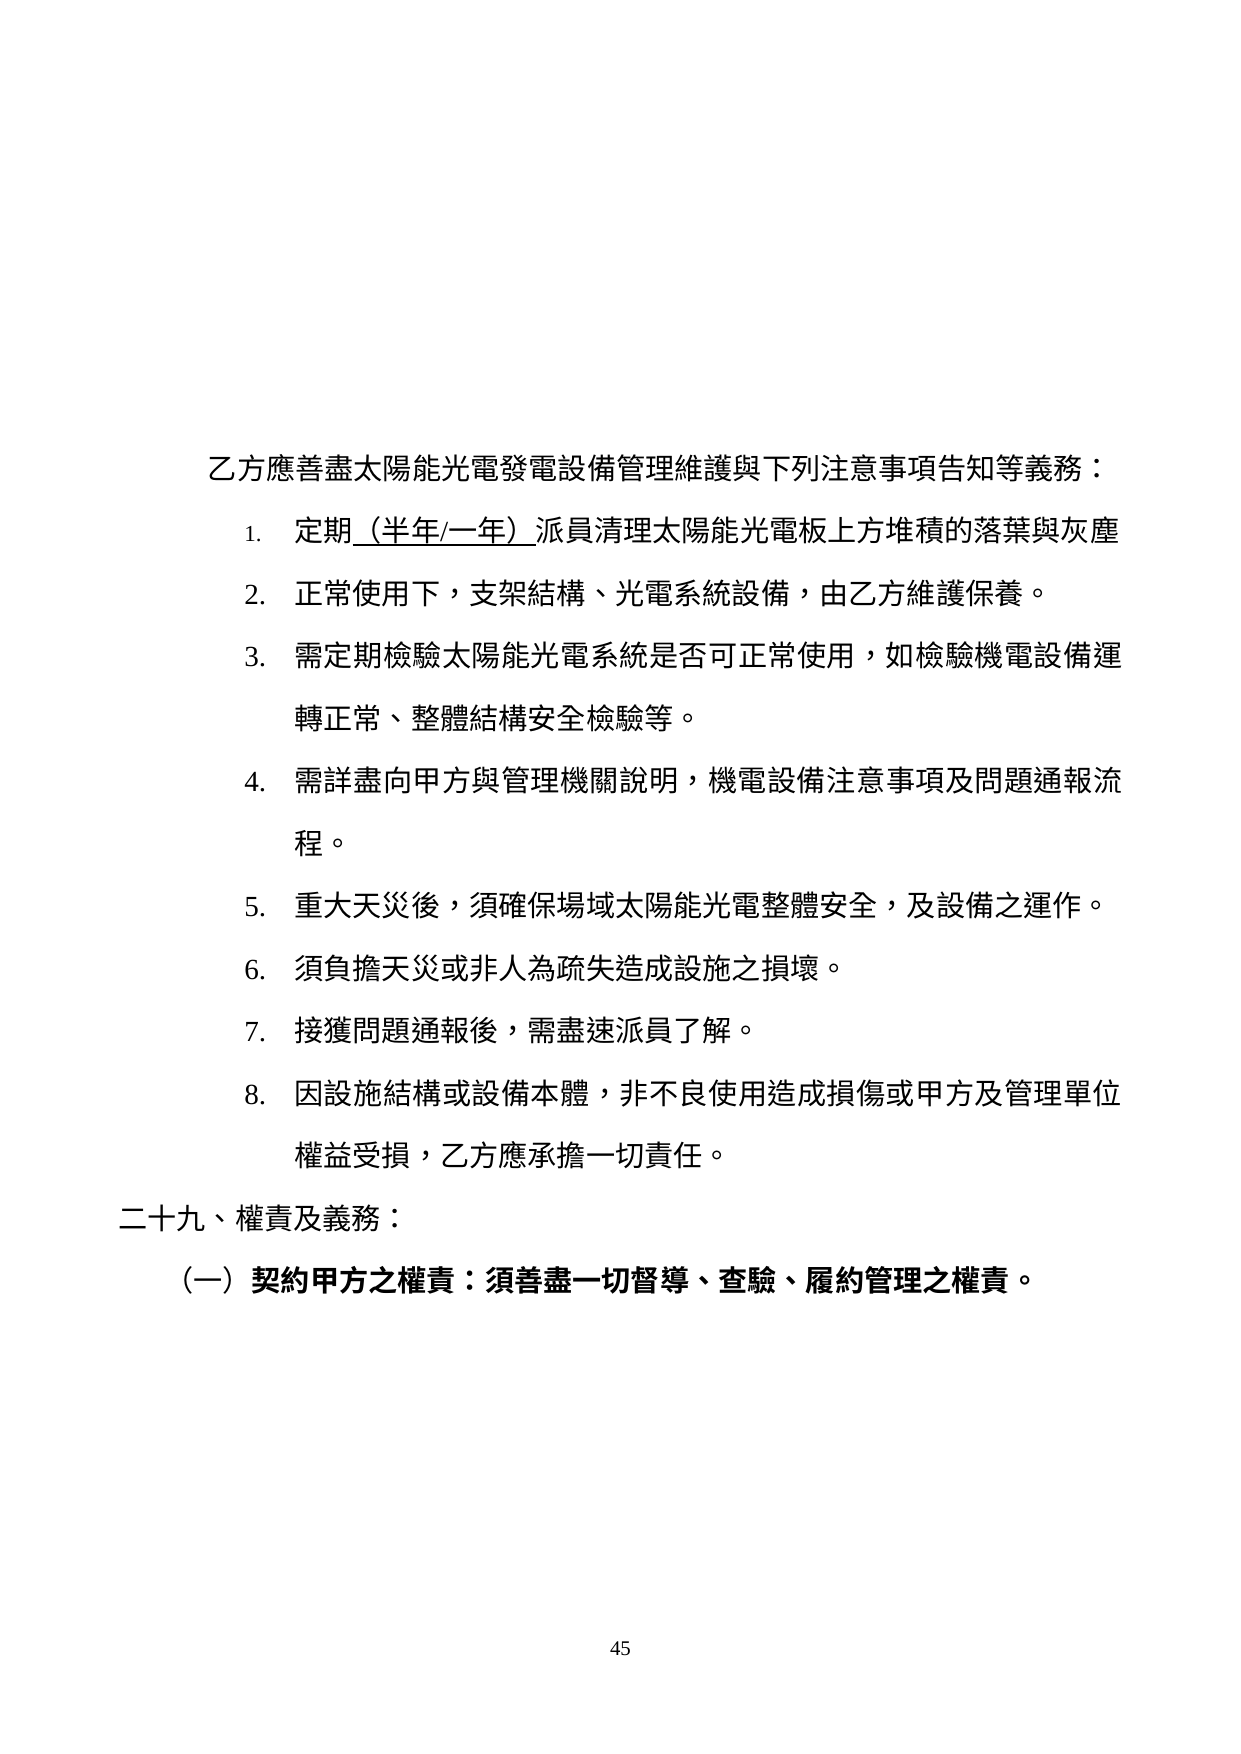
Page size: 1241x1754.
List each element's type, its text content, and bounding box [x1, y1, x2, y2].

list 定期（半年/一年）派員清理太陽能光電板上方堆積的落葉與灰塵 [244, 487, 1122, 550]
list 正常使用下，支架結構、光電系統設備，由乙方維護保養。 [244, 550, 1122, 612]
list 因設施結構或設備本體，非不良使用造成損傷或甲方及管理單位權益受損，乙方應承擔一切責任。 [244, 1050, 1122, 1175]
list 需定期檢驗太陽能光電系統是否可正常使用，如檢驗機電設備運轉正常、整體結構安全檢驗等。 [244, 612, 1122, 737]
list 接獲問題通報後，需盡速派員了解。 [244, 987, 1122, 1050]
list 須負擔天災或非人為疏失造成設施之損壞。 [244, 925, 1122, 987]
text 乙方應善盡太陽能光電發電設備管理維護與下列注意事項告知等義務： [164, 425, 1122, 487]
list 需詳盡向甲方與管理機關說明，機電設備注意事項及問題通報流程。 [244, 737, 1122, 862]
text （一）契約甲方之權責：須善盡一切督導、查驗、履約管理之權責。 [164, 1237, 1122, 1300]
text 二十九、權責及義務： [118, 1175, 1122, 1237]
list 重大天災後，須確保場域太陽能光電整體安全，及設備之運作。 [244, 862, 1122, 925]
